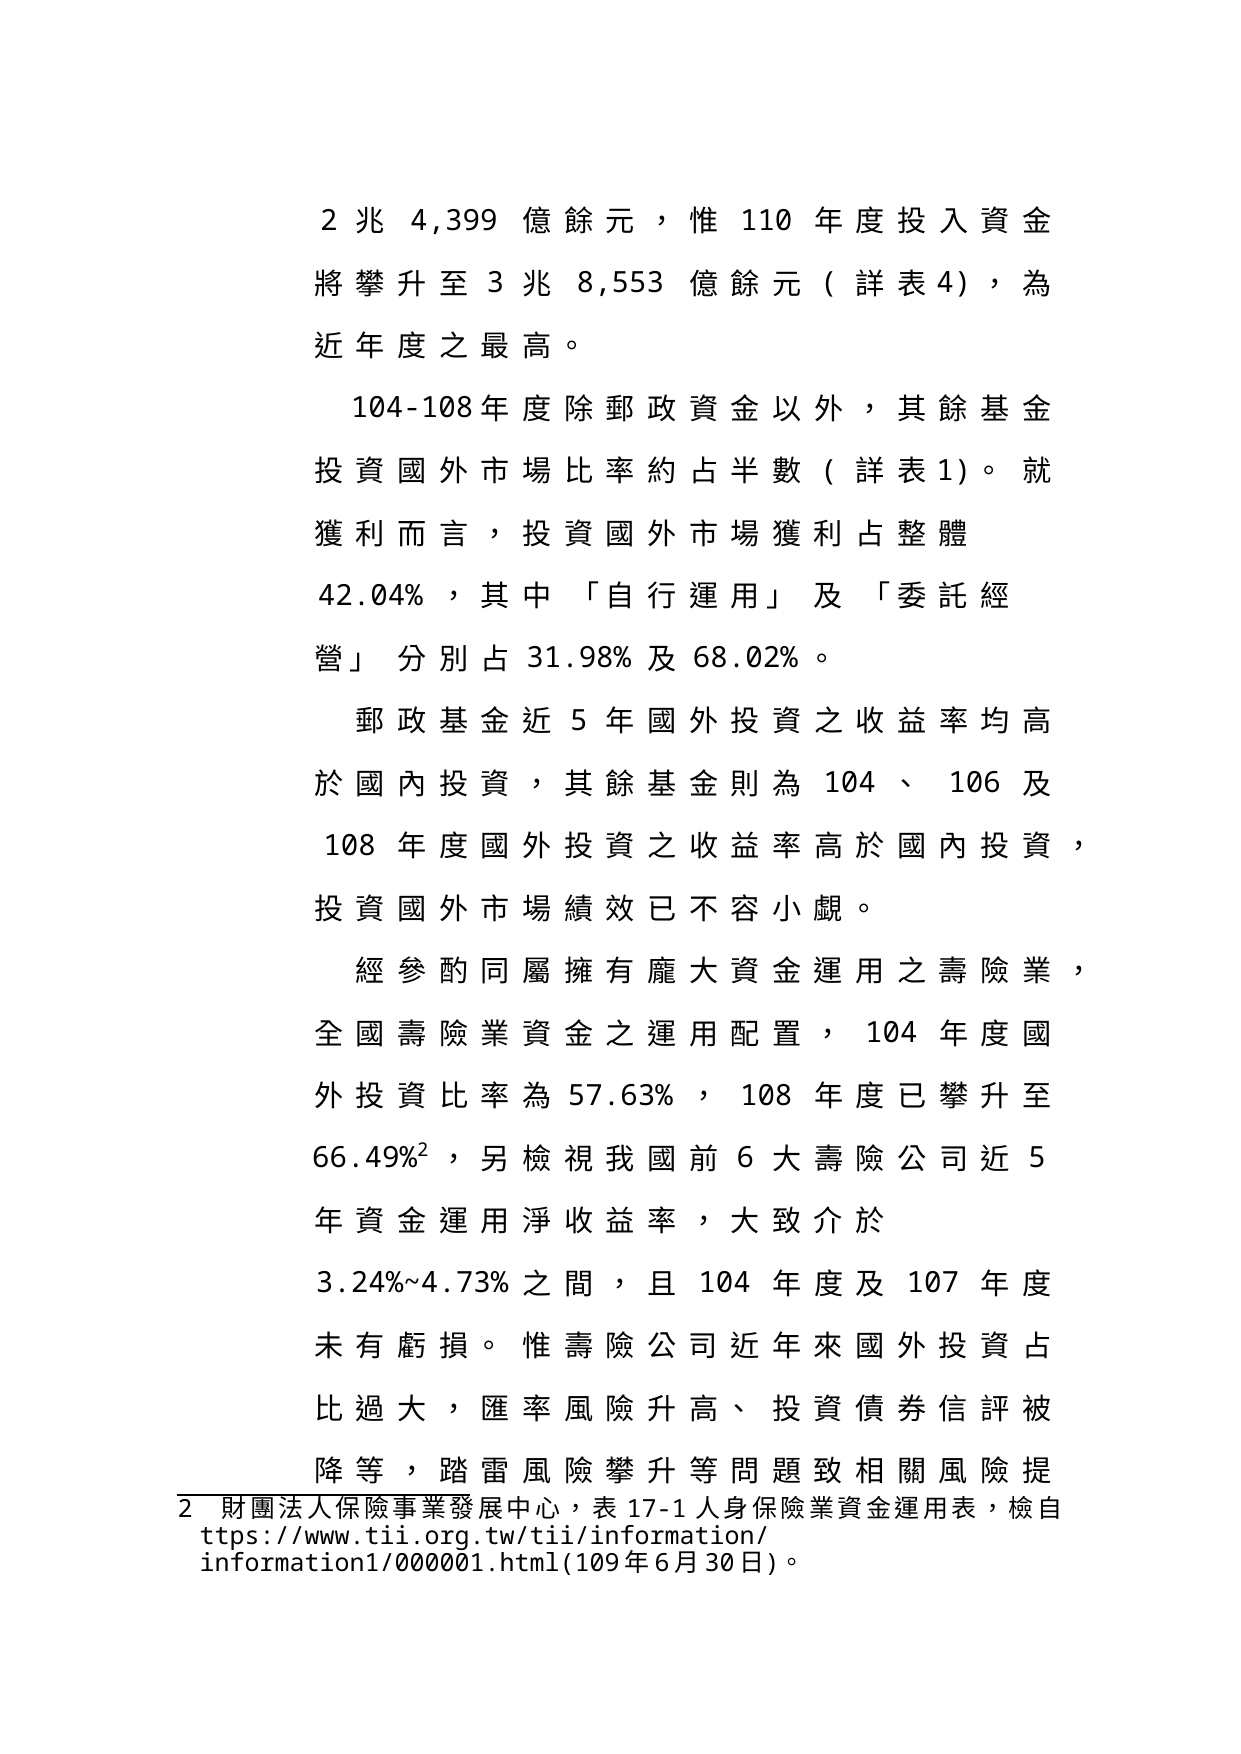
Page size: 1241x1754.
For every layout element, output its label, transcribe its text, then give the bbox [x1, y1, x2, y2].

text 104-108年度除郵政資金以外，其餘基金投資國外市場比率約占半數(詳表1)。就獲利而言，投資國外市場獲利占整體42.04%，其中「自行運用」及「委託經營」分別占31.98%及68.02%。 [271, 365, 1058, 677]
text 經參酌同屬擁有龐大資金運用之壽險業，全國壽險業資金之運用配置，104年度國外投資比率為57.63%，108年度已攀升至66.49%，另檢視我國前6大壽險公司近5年資金運用淨收益率，大致介於3.24%~4.73%之間，且104年度及107年度未有虧損。惟壽險公司近年來國外投資占比過大，匯率風險升高、投資債券信評被降等，踏雷風險攀升等問題致相關風險提高，頗受外界關注，雖政府四大基金各依不同目的成立，與壽險業者之投資規範亦未盡相同，惟仍可參酌借鏡，俾利國外投資績效之提升。 [271, 927, 1058, 1490]
text 財團法人保險事業發展中心，表17-1人身保險業資金運用表，檢自ttps://www.tii.org.tw/tii/information/information1/000001.html(109年6月30日)。 [177, 1496, 1063, 1577]
text 郵政基金近5年國外投資之收益率均高於國內投資，其餘基金則為104、106及108年度國外投資之收益率高於國內投資，投資國外市場績效已不容小覷。 [271, 677, 1058, 927]
text 2兆4,399億餘元，惟110年度投入資金將攀升至3兆8,553億餘元(詳表4)，為近年度之最高。 [271, 177, 1058, 365]
